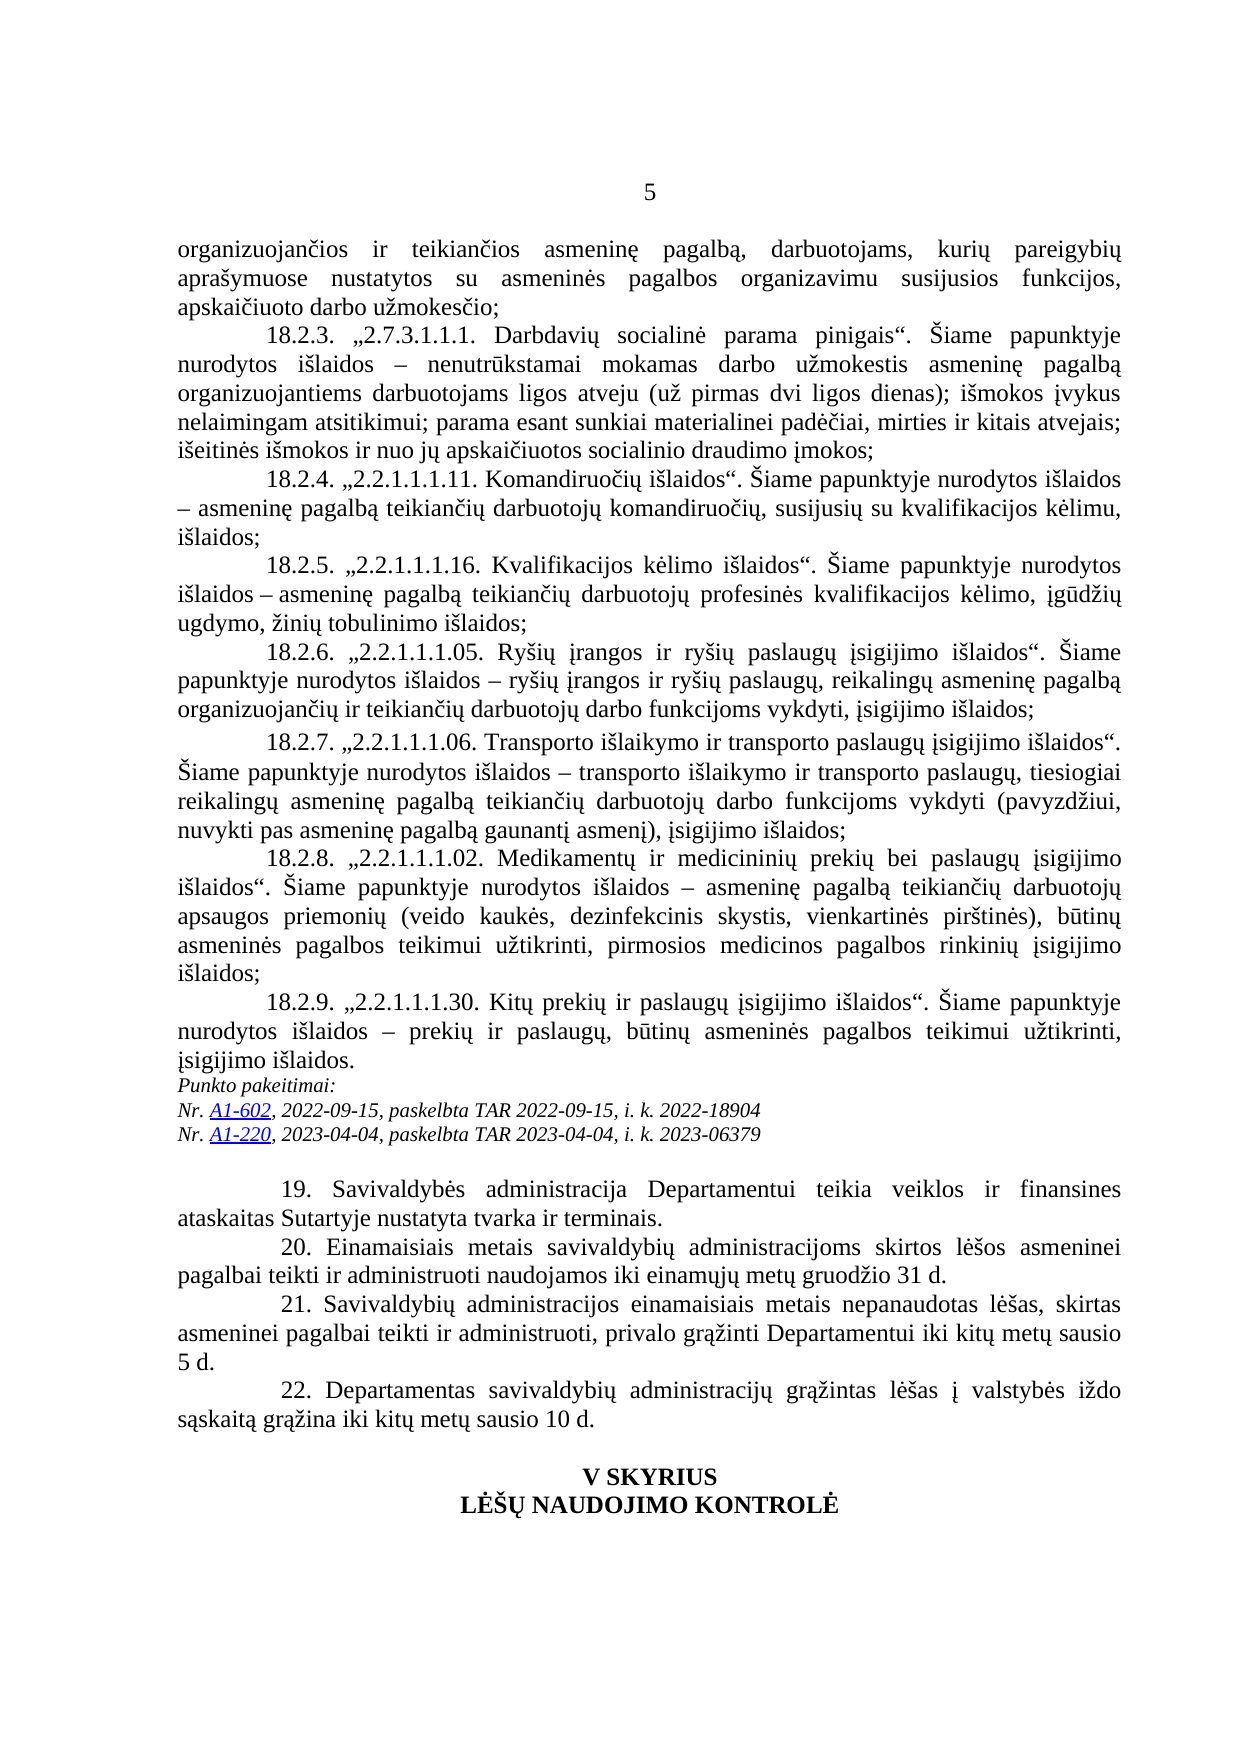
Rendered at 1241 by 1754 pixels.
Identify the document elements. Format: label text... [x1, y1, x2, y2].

text 18.2.5. „2.2.1.1.1.16. Kvalifikacijos kėlimo išlaidos“. Šiame papunktyje nurodytos išlaidos – asmeninę pagalbą teikiančių darbuotojų profesinės kvalifikacijos kėlimo, įgūdžių ugdymo, žinių tobulinimo išlaidos; [177, 551, 1122, 637]
text 18.2.6. „2.2.1.1.1.05. Ryšių įrangos ir ryšių paslaugų įsigijimo išlaidos“. Šiame papunktyje nurodytos išlaidos – ryšių įrangos ir ryšių paslaugų, reikalingų asmeninę pagalbą organizuojančių ir teikiančių darbuotojų darbo funkcijoms vykdyti, įsigijimo išlaidos; [177, 637, 1122, 723]
text 18.2.7. „2.2.1.1.1.06. Transporto išlaikymo ir transporto paslaugų įsigijimo išlaidos“. Šiame papunktyje nurodytos išlaidos – transporto išlaikymo ir transporto paslaugų, tiesiogiai reikalingų asmeninę pagalbą teikiančių darbuotojų darbo funkcijoms vykdyti (pavyzdžiui, nuvykti pas asmeninę pagalbą gaunantį asmenį), įsigijimo išlaidos; [177, 723, 1122, 843]
text 18.2.9. „2.2.1.1.1.30. Kitų prekių ir paslaugų įsigijimo išlaidos“. Šiame papunktyje nurodytos išlaidos – prekių ir paslaugų, būtinų asmeninės pagalbos teikimui užtikrinti, įsigijimo išlaidos. [177, 987, 1122, 1073]
text V SKYRIUS [177, 1462, 1122, 1491]
text Nr. A1-602, 2022-09-15, paskelbta TAR 2022-09-15, i. k. 2022-18904 [177, 1097, 1122, 1122]
text LĖŠŲ NAUDOJIMO KONTROLĖ [177, 1491, 1122, 1519]
text 21. Savivaldybių administracijos einamaisiais metais nepanaudotas lėšas, skirtas asmeninei pagalbai teikti ir administruoti, privalo grąžinti Departamentui iki kitų metų sausio 5 d. [177, 1289, 1122, 1376]
text organizuojančios ir teikiančios asmeninę pagalbą, darbuotojams, kurių pareigybių aprašymuose nustatytos su asmeninės pagalbos organizavimu susijusios funkcijos, apskaičiuoto darbo užmokesčio; [177, 234, 1122, 321]
text Nr. A1-220, 2023-04-04, paskelbta TAR 2023-04-04, i. k. 2023-06379 [177, 1122, 1122, 1146]
text 18.2.8. „2.2.1.1.1.02. Medikamentų ir medicininių prekių bei paslaugų įsigijimo išlaidos“. Šiame papunktyje nurodytos išlaidos – asmeninę pagalbą teikiančių darbuotojų apsaugos priemonių (veido kaukės, dezinfekcinis skystis, vienkartinės pirštinės), būtinų asmeninės pagalbos teikimui užtikrinti, pirmosios medicinos pagalbos rinkinių įsigijimo išlaidos; [177, 843, 1122, 987]
text 22. Departamentas savivaldybių administracijų grąžintas lėšas į valstybės iždo sąskaitą grąžina iki kitų metų sausio 10 d. [177, 1376, 1122, 1433]
text 20. Einamaisiais metais savivaldybių administracijoms skirtos lėšos asmeninei pagalbai teikti ir administruoti naudojamos iki einamųjų metų gruodžio 31 d. [177, 1232, 1122, 1289]
text 19. Savivaldybės administracija Departamentui teikia veiklos ir finansines ataskaitas Sutartyje nustatyta tvarka ir terminais. [177, 1174, 1122, 1232]
text Punkto pakeitimai: [177, 1073, 1122, 1097]
text 18.2.4. „2.2.1.1.1.11. Komandiruočių išlaidos“. Šiame papunktyje nurodytos išlaidos – asmeninę pagalbą teikiančių darbuotojų komandiruočių, susijusių su kvalifikacijos kėlimu, išlaidos; [177, 464, 1122, 551]
text 18.2.3. „2.7.3.1.1.1. Darbdavių socialinė parama pinigais“. Šiame papunktyje nurodytos išlaidos – nenutrūkstamai mokamas darbo užmokestis asmeninę pagalbą organizuojantiems darbuotojams ligos atveju (už pirmas dvi ligos dienas); išmokos įvykus nelaimingam atsitikimui; parama esant sunkiai materialinei padėčiai, mirties ir kitais atvejais; išeitinės išmokos ir nuo jų apskaičiuotos socialinio draudimo įmokos; [177, 321, 1122, 464]
